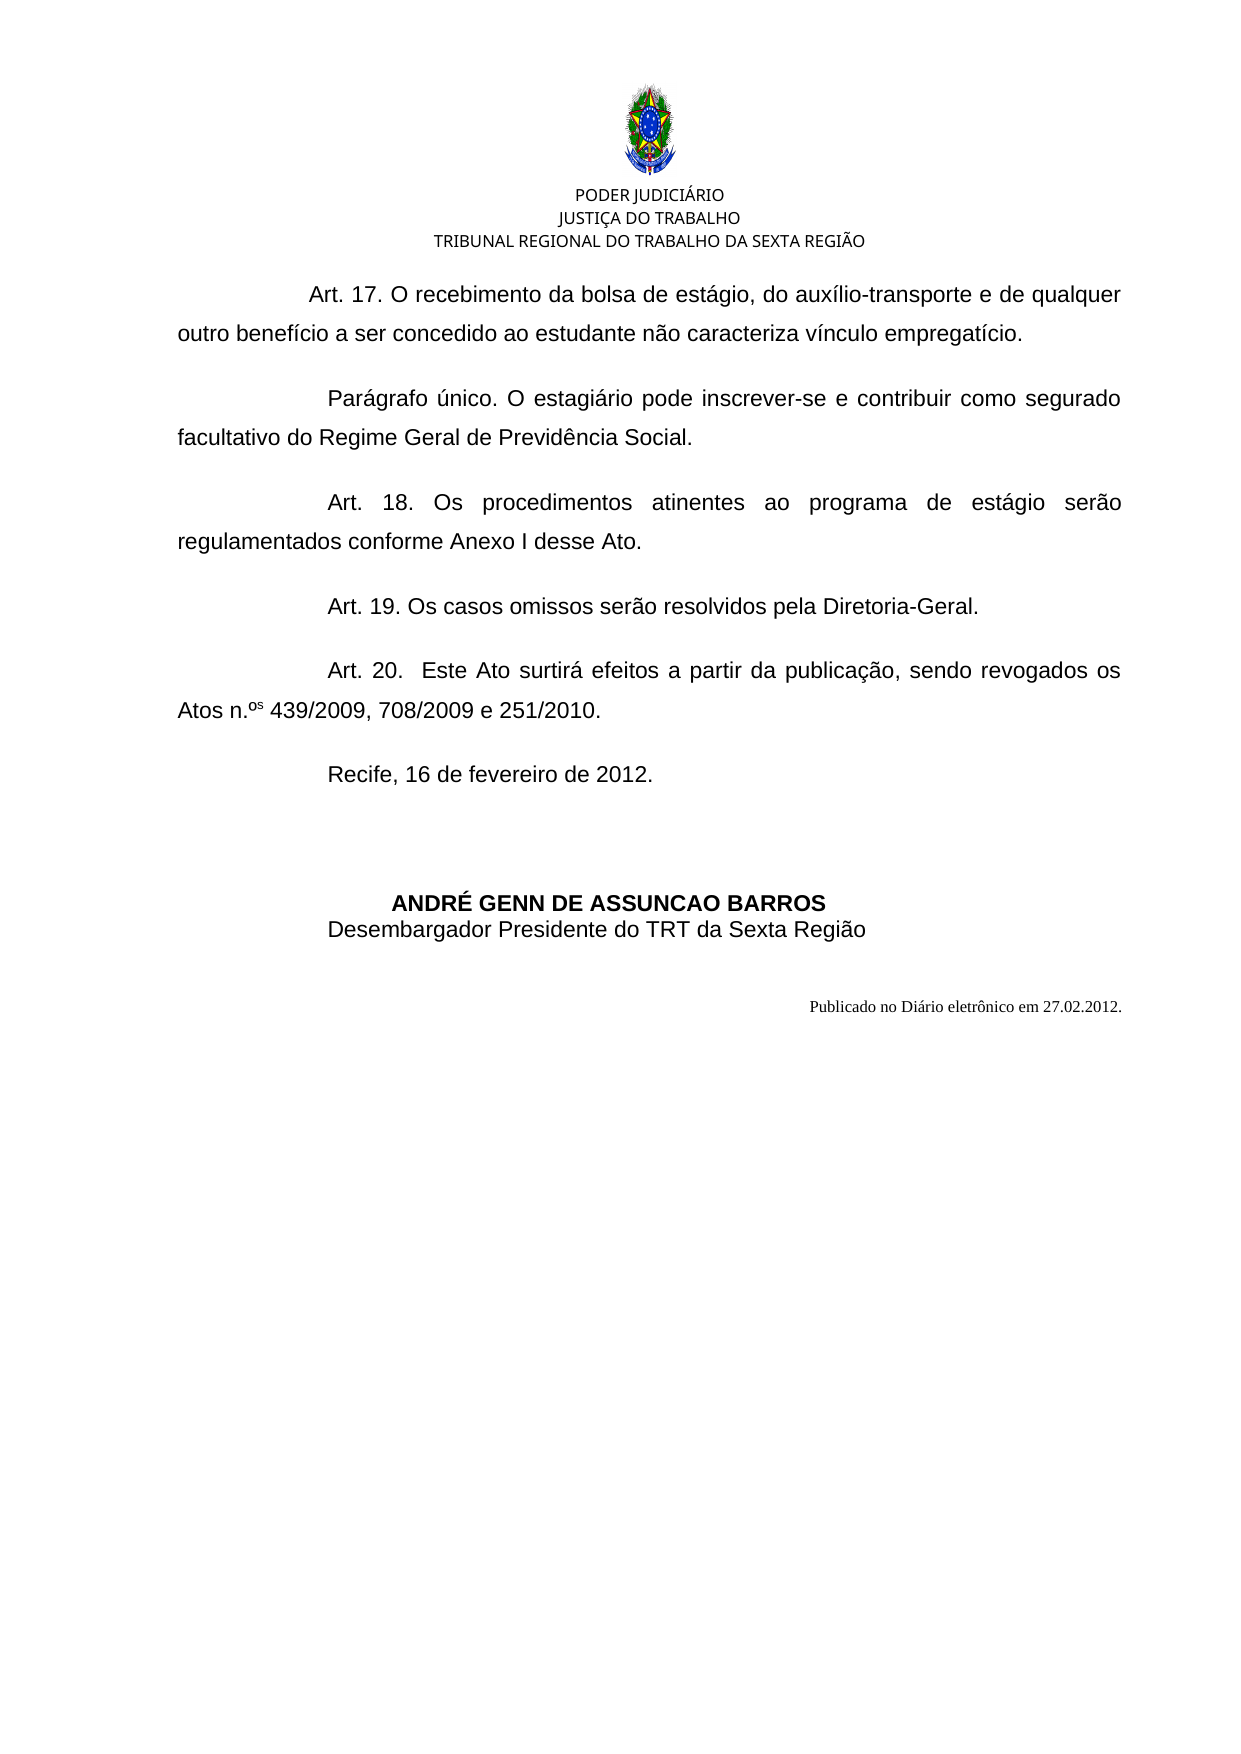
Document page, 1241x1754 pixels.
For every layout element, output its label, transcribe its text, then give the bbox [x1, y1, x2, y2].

text Parágrafo único. O estagiário pode inscrever-se e contribuir como segurado facultativo do Regime Geral de Previdência Social. [177, 385, 1122, 451]
text Desembargador Presidente do TRT da Sexta Região [177, 916, 1122, 943]
text Art. 20. Este Ato surtirá efeitos a partir da publicação, sendo revogados os Atos n.ºs 439/2009, 708/2009 e 251/2010. [177, 657, 1122, 723]
picture [622, 81, 677, 177]
text Art. 17. O recebimento da bolsa de estágio, do auxílio-transporte e de qualquer outro benefício a ser concedido ao estudante não caracteriza vínculo empregatício. [177, 281, 1122, 347]
text Art. 18. Os procedimentos atinentes ao programa de estágio serão regulamentados conforme Anexo I desse Ato. [177, 489, 1122, 554]
text Art. 19. Os casos omissos serão resolvidos pela Diretoria-Geral. [177, 593, 1122, 619]
text ANDRÉ GENN DE ASSUNCAO BARROS [177, 890, 1122, 916]
text Publicado no Diário eletrônico em 27.02.2012. [177, 997, 1122, 1016]
text Recife, 16 de fevereiro de 2012. [177, 761, 1122, 787]
